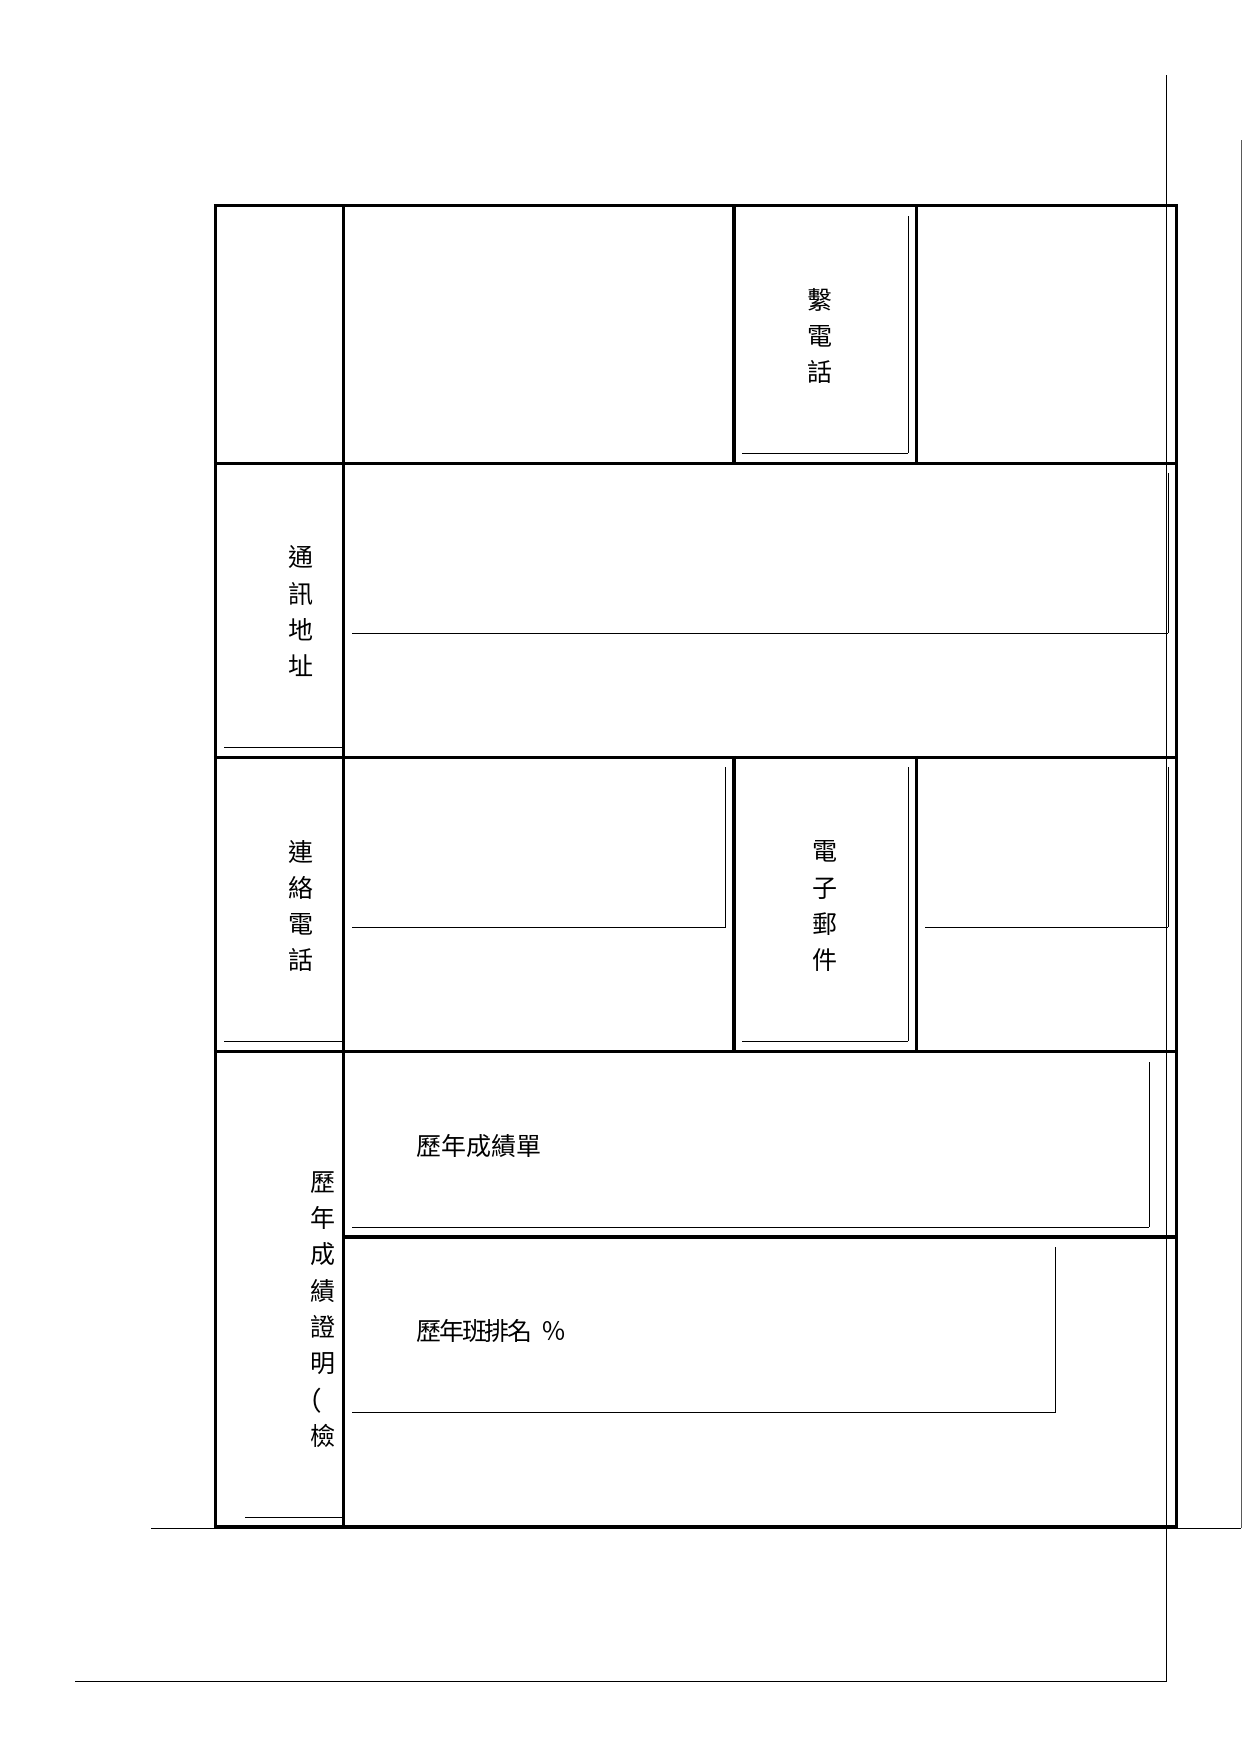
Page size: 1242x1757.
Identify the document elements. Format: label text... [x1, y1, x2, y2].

table_cell [918, 207, 1166, 462]
table_cell 歷年班排名 ％ [345, 1239, 1166, 1525]
table_cell [1167, 1239, 1175, 1525]
table_cell 繫電話 [736, 207, 915, 462]
table_cell [1167, 465, 1175, 756]
table_cell [345, 207, 732, 462]
table_cell 歷年成績單 [345, 1053, 1166, 1235]
table_cell [1167, 207, 1175, 462]
table_cell 連絡電話 [217, 759, 342, 1050]
table_cell [918, 759, 1166, 1050]
table_cell 歷年成績證明 (檢 [217, 1053, 342, 1525]
table_cell [217, 207, 342, 462]
table_cell 通訊地址 [217, 465, 342, 756]
table_cell [1167, 1053, 1175, 1235]
table_cell [345, 759, 732, 1050]
table_cell [1167, 759, 1175, 1050]
table_cell 電子郵件 [736, 759, 915, 1050]
table_cell [345, 465, 1166, 756]
